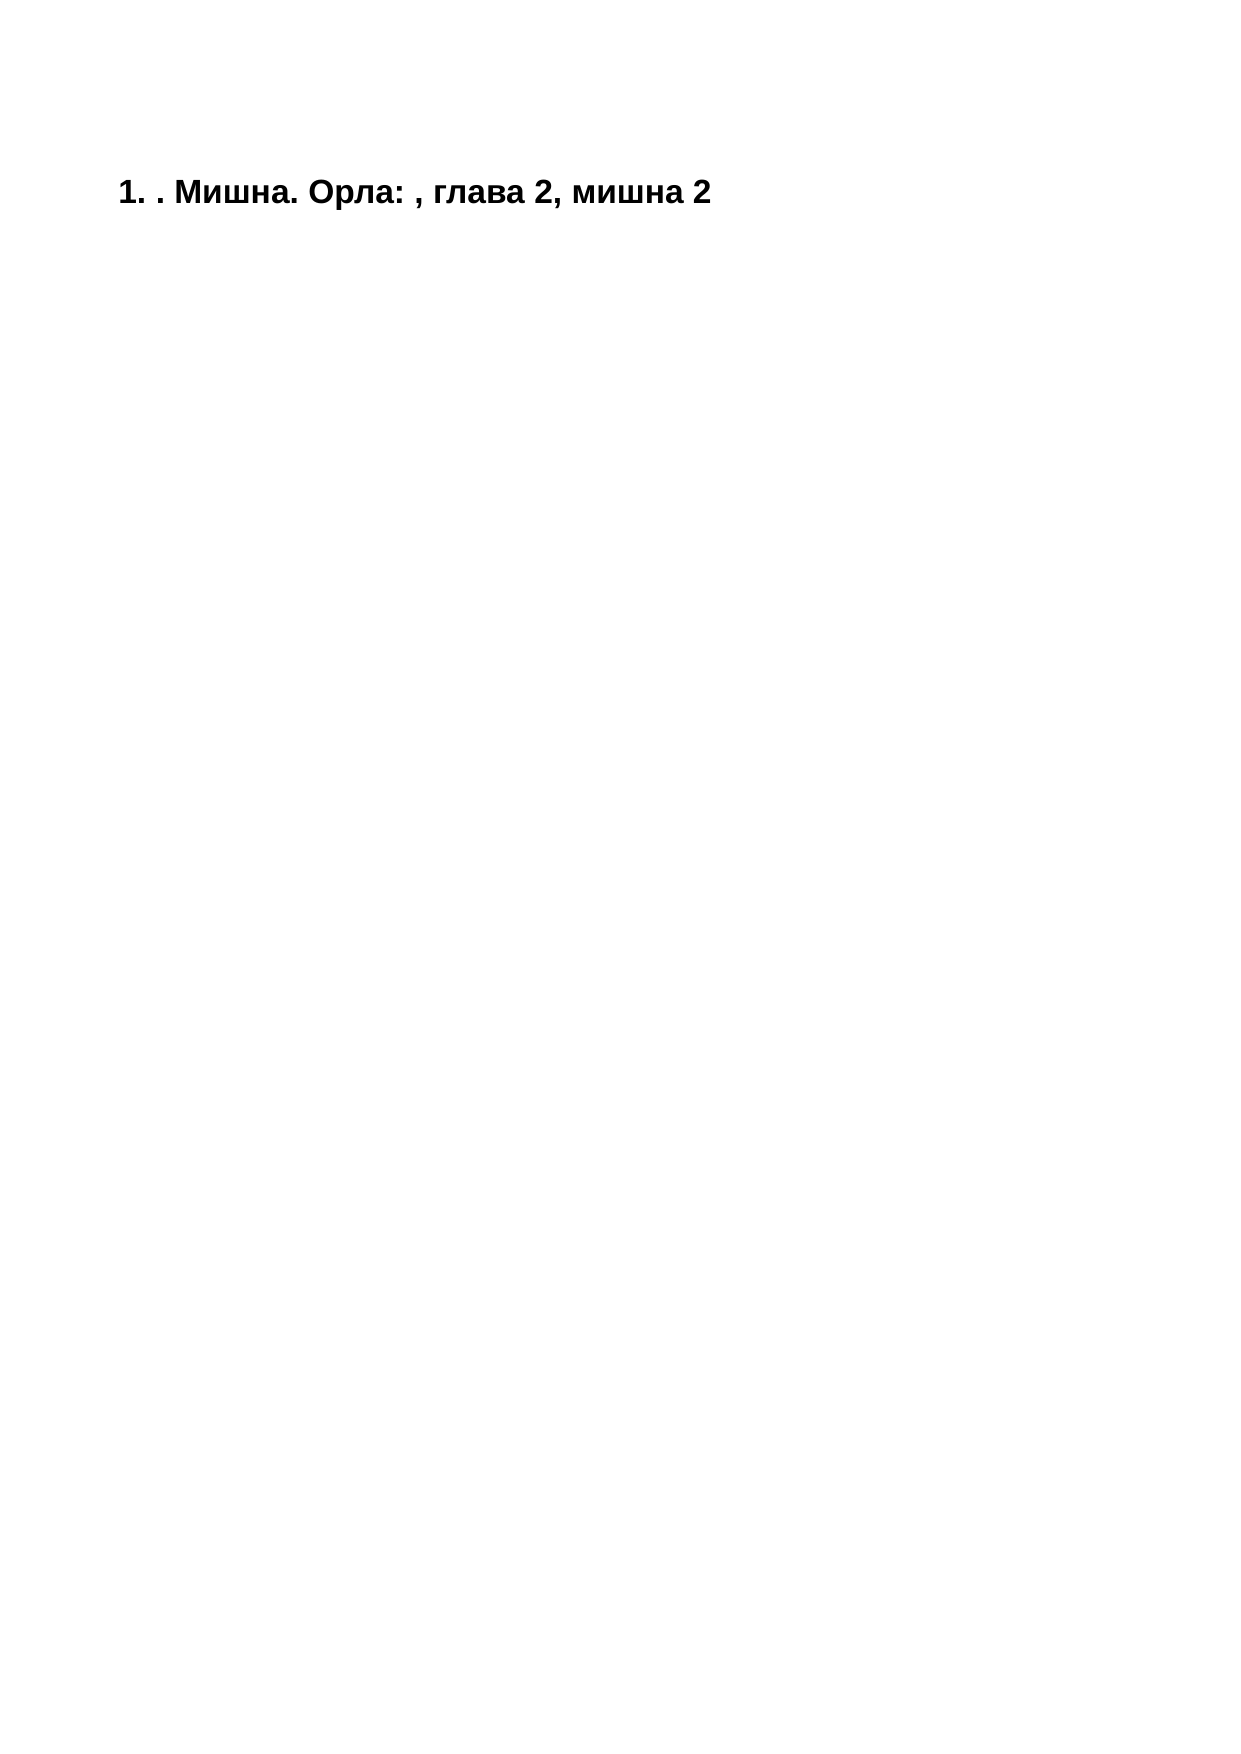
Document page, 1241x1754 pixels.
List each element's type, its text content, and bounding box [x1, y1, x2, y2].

subtitle . Мишна. Орла: , глава 2, мишна 2 [118, 147, 1122, 176]
